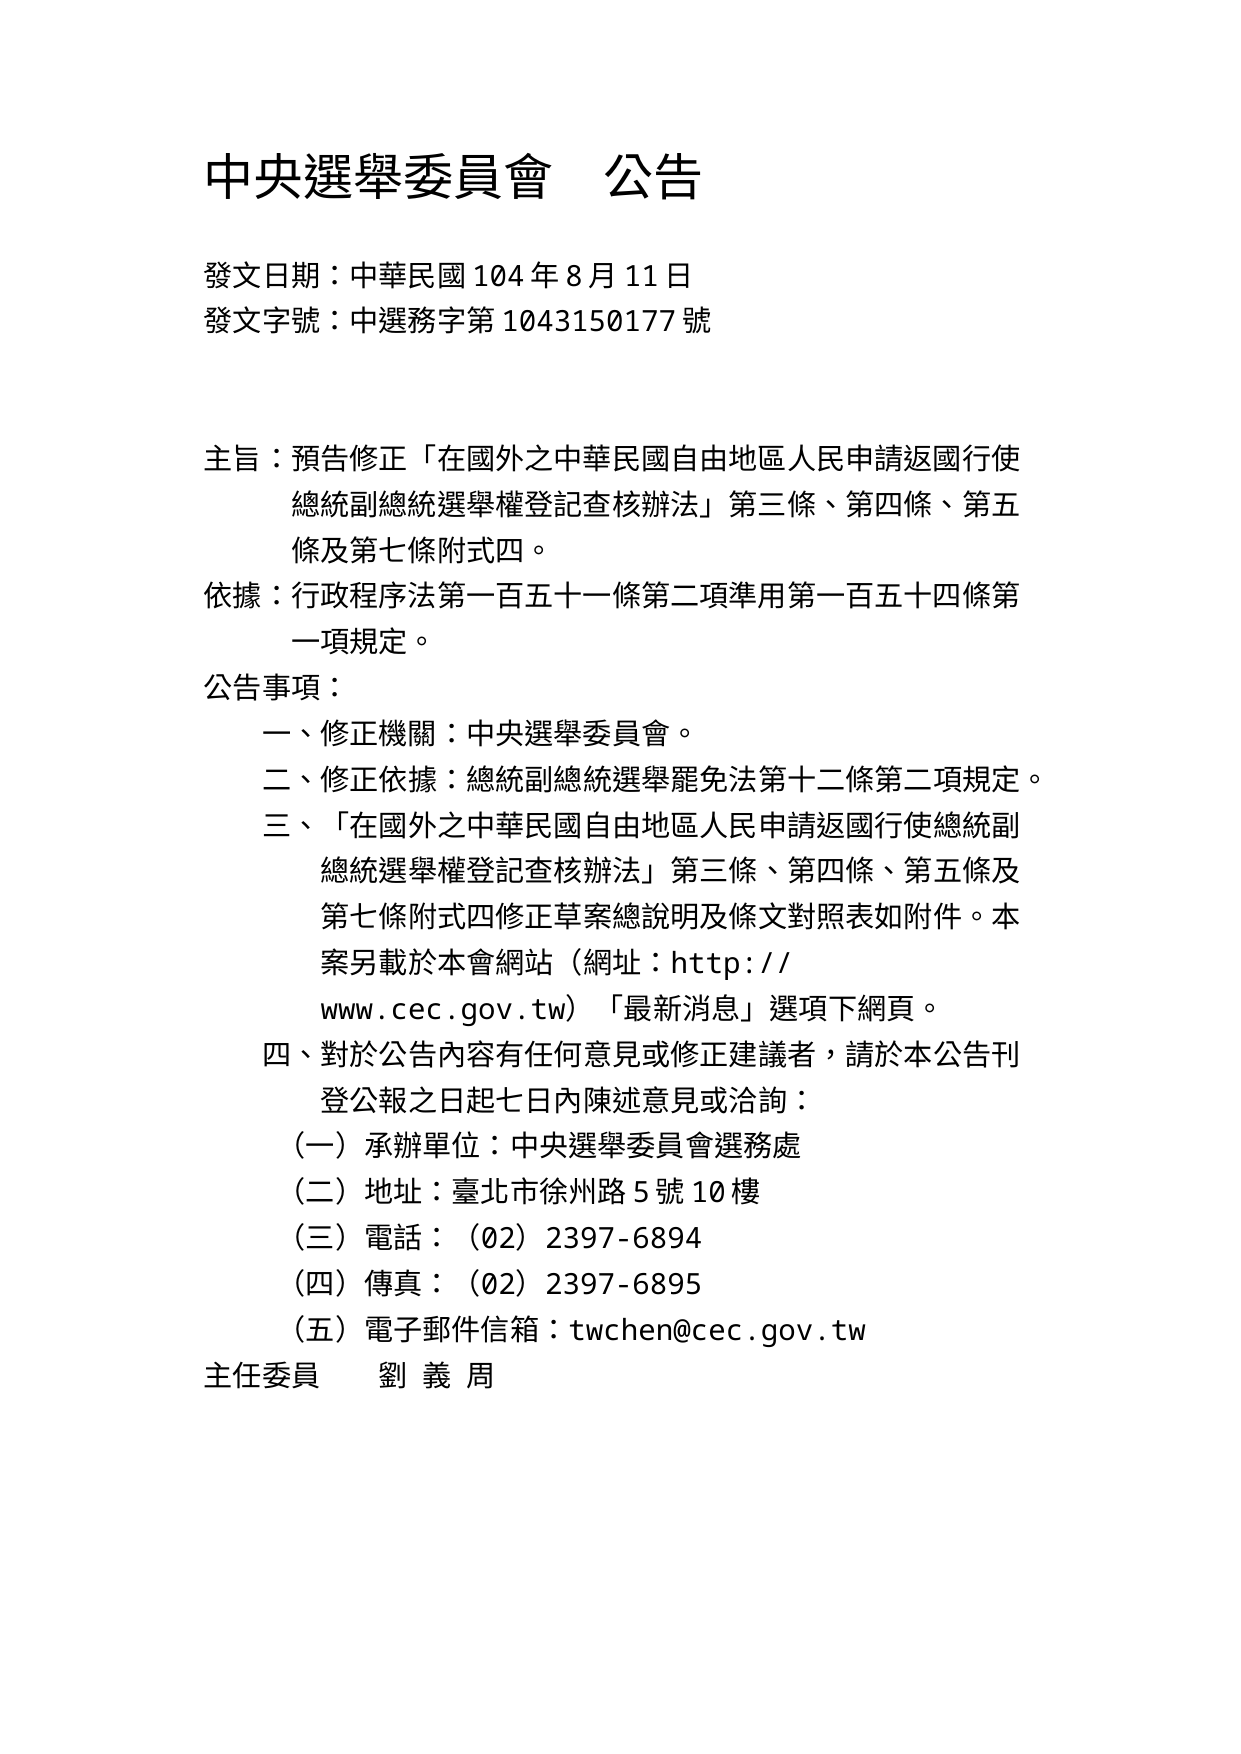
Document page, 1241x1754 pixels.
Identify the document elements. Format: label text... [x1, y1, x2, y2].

text （三）電話：（02）2397-6894 [203, 1212, 1037, 1258]
text 一、修正機關：中央選舉委員會。 [203, 708, 1037, 753]
text 主任委員 劉 義 周 [203, 1349, 1037, 1395]
text （二）地址：臺北市徐州路5號10樓 [203, 1166, 1037, 1212]
text 二、修正依據：總統副總統選舉罷免法第十二條第二項規定。 [262, 753, 1037, 799]
text （五）電子郵件信箱：twchen@cec.gov.tw [203, 1303, 1037, 1349]
text 公告事項： [203, 662, 1037, 708]
text 依據：行政程序法第一百五十一條第二項準用第一百五十四條第一項規定。 [203, 570, 1037, 662]
text 中央選舉委員會 公告 [203, 158, 1037, 204]
text （一）承辦單位：中央選舉委員會選務處 [203, 1120, 1037, 1166]
text 主旨：預告修正「在國外之中華民國自由地區人民申請返國行使總統副總統選舉權登記查核辦法」第三條、第四條、第五條及第七條附式四。 [203, 433, 1037, 570]
text （四）傳真：（02）2397-6895 [203, 1258, 1037, 1303]
text 發文日期：中華民國104年8月11日 [203, 249, 1037, 295]
text 三、「在國外之中華民國自由地區人民申請返國行使總統副總統選舉權登記查核辦法」第三條、第四條、第五條及第七條附式四修正草案總說明及條文對照表如附件。本案另載於本會網站（網址：http://www.cec.gov.tw）「最新消息」選項下網頁。 [262, 799, 1037, 1028]
text 發文字號：中選務字第1043150177號 [203, 295, 1037, 341]
text 四、對於公告內容有任何意見或修正建議者，請於本公告刊登公報之日起七日內陳述意見或洽詢： [262, 1028, 1037, 1120]
